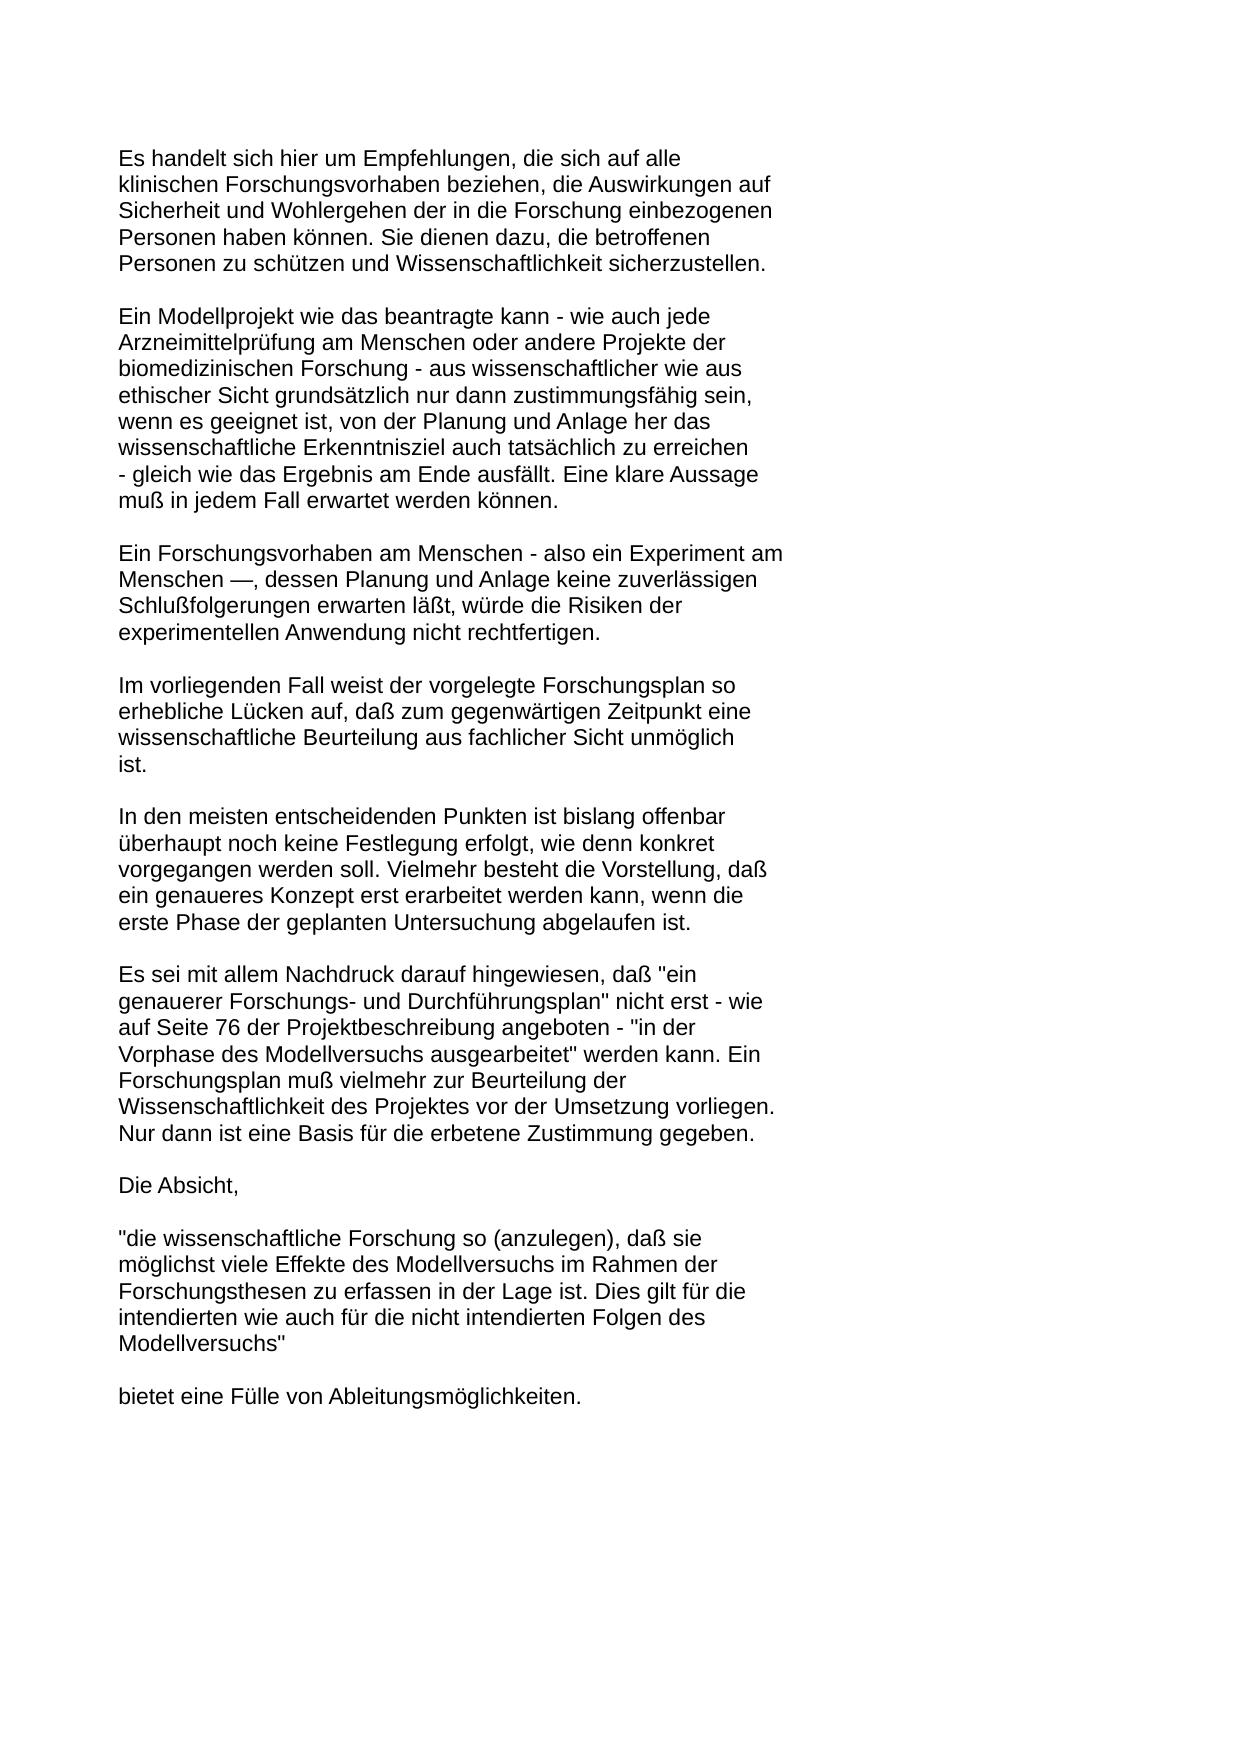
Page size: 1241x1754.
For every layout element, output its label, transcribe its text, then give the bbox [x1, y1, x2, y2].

text Menschen —‚ dessen Planung und Anlage keine zuverlässigen [118, 566, 1122, 592]
text Schlußfolgerungen erwarten läßt‚ würde die Risiken der [118, 592, 1122, 619]
text - gleich wie das Ergebnis am Ende ausfällt. Eine klare Aussage [118, 461, 1122, 487]
text klinischen Forschungsvorhaben beziehen, die Auswirkungen auf [118, 171, 1122, 197]
text biomedizinischen Forschung - aus wissenschaftlicher wie aus [118, 355, 1122, 382]
text Modellversuchs" [118, 1330, 1122, 1357]
text Arzneimittelprüfung am Menschen oder andere Projekte der [118, 329, 1122, 355]
text In den meisten entscheidenden Punkten ist bislang offenbar [118, 803, 1122, 830]
text Es sei mit allem Nachdruck darauf hingewiesen, daß "ein [118, 961, 1122, 988]
text Ein Forschungsvorhaben am Menschen - also ein Experiment am [118, 540, 1122, 566]
text Forschungsthesen zu erfassen in der Lage ist. Dies gilt für die [118, 1278, 1122, 1304]
text Vorphase des Modellversuchs ausgearbeitet" werden kann. Ein [118, 1041, 1122, 1067]
text möglichst viele Effekte des Modellversuchs im Rahmen der [118, 1251, 1122, 1278]
text ein genaueres Konzept erst erarbeitet werden kann, wenn die [118, 882, 1122, 909]
text erhebliche Lücken auf, daß zum gegenwärtigen Zeitpunkt eine [118, 698, 1122, 724]
text Forschungsplan muß vielmehr zur Beurteilung der [118, 1067, 1122, 1093]
text Wissenschaftlichkeit des Projektes vor der Umsetzung vorliegen. [118, 1093, 1122, 1119]
text muß in jedem Fall erwartet werden können. [118, 487, 1122, 513]
text Im vorliegenden Fall weist der vorgelegte Forschungsplan so [118, 672, 1122, 698]
text Es handelt sich hier um Empfehlungen, die sich auf alle [118, 144, 1122, 171]
text wissenschaftliche Erkenntnisziel auch tatsächlich zu erreichen [118, 434, 1122, 461]
text überhaupt noch keine Festlegung erfolgt, wie denn konkret [118, 830, 1122, 856]
text wissenschaftliche Beurteilung aus fachlicher Sicht unmöglich [118, 724, 1122, 751]
text Ein Modellprojekt wie das beantragte kann - wie auch jede [118, 303, 1122, 329]
text "die wissenschaftliche Forschung so (anzulegen), daß sie [118, 1225, 1122, 1251]
text Personen haben können. Sie dienen dazu, die betroffenen [118, 223, 1122, 250]
text ethischer Sicht grundsätzlich nur dann zustimmungsfähig sein, [118, 382, 1122, 408]
text experimentellen Anwendung nicht rechtfertigen. [118, 619, 1122, 645]
text ist. [118, 751, 1122, 777]
text wenn es geeignet ist, von der Planung und Anlage her das [118, 408, 1122, 434]
text genauerer Forschungs- und Durchführungsplan" nicht erst - wie [118, 988, 1122, 1014]
text auf Seite 76 der Projektbeschreibung angeboten - "in der [118, 1014, 1122, 1041]
text vorgegangen werden soll. Vielmehr besteht die Vorstellung, daß [118, 856, 1122, 882]
text erste Phase der geplanten Untersuchung abgelaufen ist. [118, 909, 1122, 935]
text intendierten wie auch für die nicht intendierten Folgen des [118, 1304, 1122, 1330]
text Die Absicht, [118, 1172, 1122, 1199]
text Personen zu schützen und Wissenschaftlichkeit sicherzustellen. [118, 250, 1122, 276]
text Nur dann ist eine Basis für die erbetene Zustimmung gegeben. [118, 1119, 1122, 1146]
text Sicherheit und Wohlergehen der in die Forschung einbezogenen [118, 197, 1122, 223]
text bietet eine Fülle von Ableitungsmöglichkeiten. [118, 1383, 1122, 1409]
